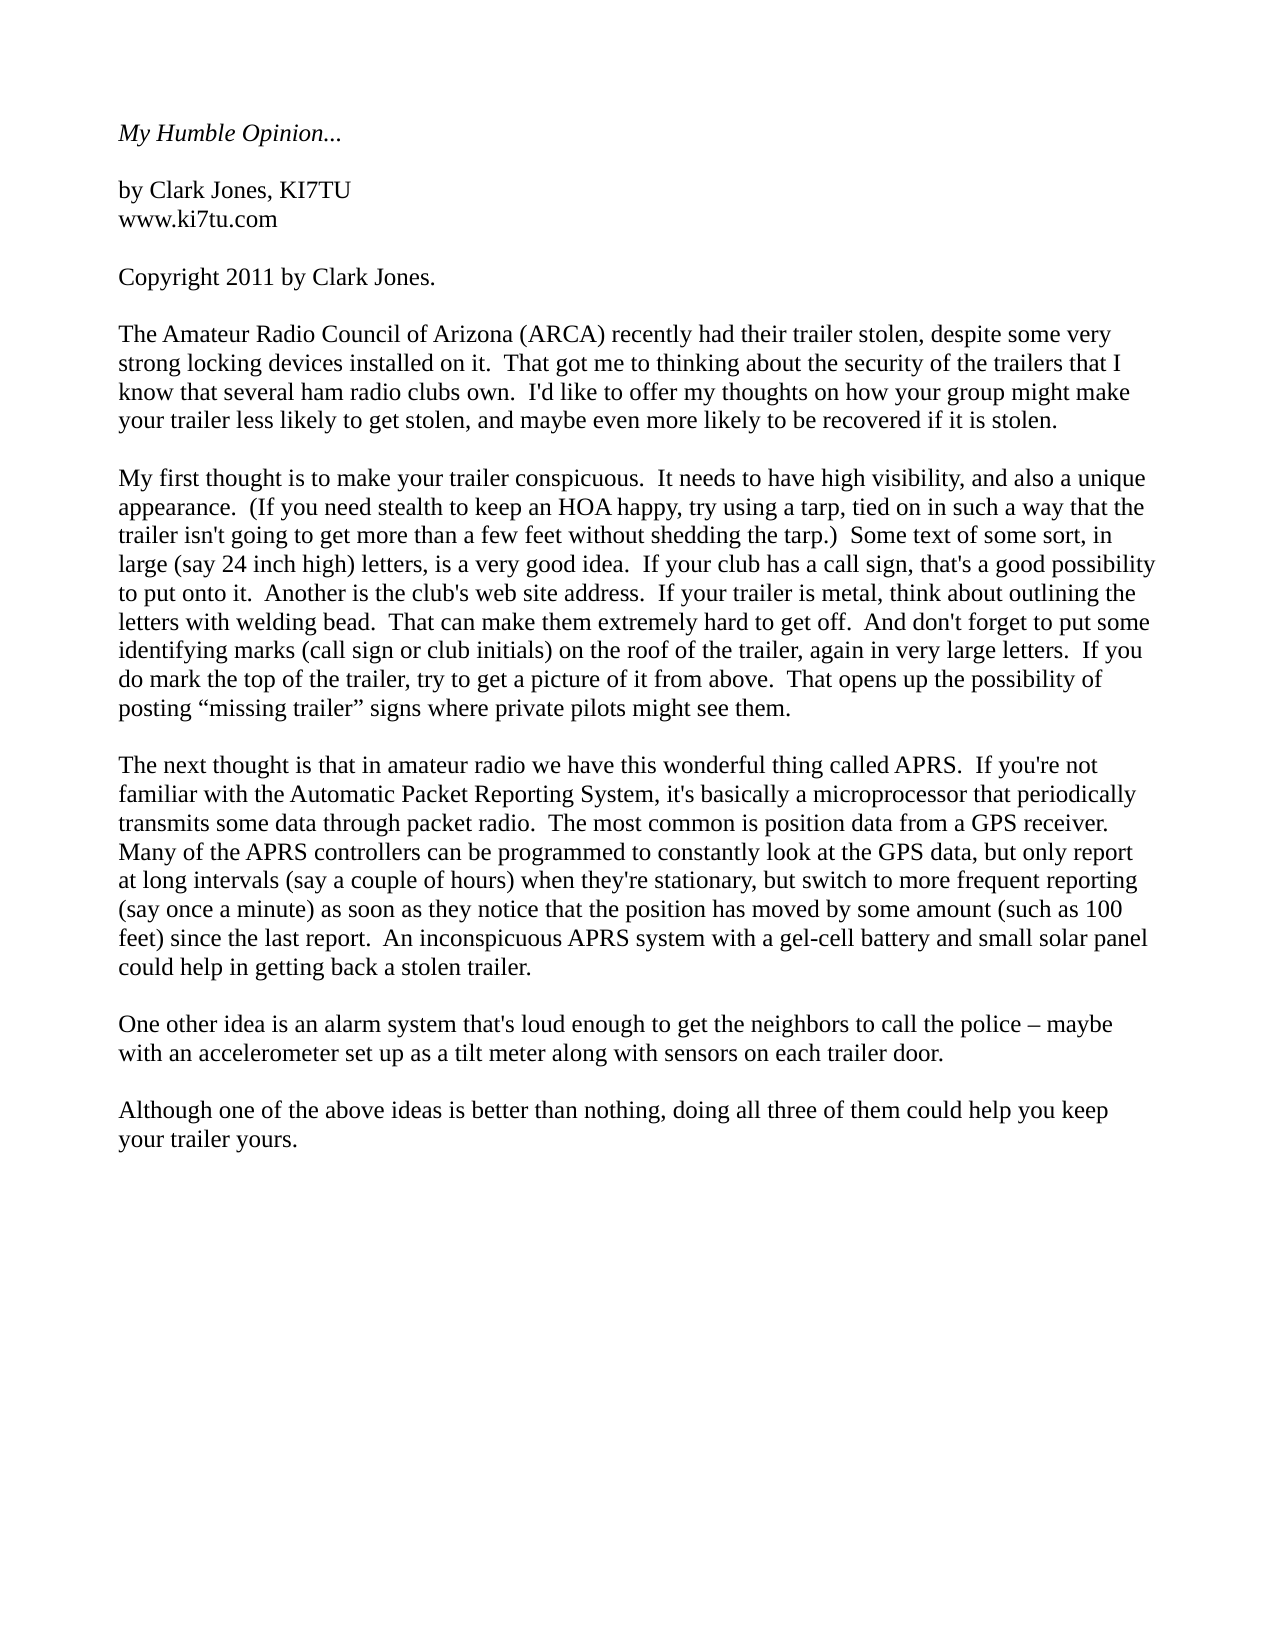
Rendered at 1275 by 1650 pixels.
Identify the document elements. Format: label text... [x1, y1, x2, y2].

text My Humble Opinion... [118, 118, 1157, 147]
text One other idea is an alarm system that's loud enough to get the neighbors to call the police – maybe with an accelerometer set up as a tilt meter along with sensors on each trailer door. [118, 1009, 1157, 1067]
text The next thought is that in amateur radio we have this wonderful thing called APRS. If you're not familiar with the Automatic Packet Reporting System, it's basically a microprocessor that periodically transmits some data through packet radio. The most common is position data from a GPS receiver. Many of the APRS controllers can be programmed to constantly look at the GPS data, but only report at long intervals (say a couple of hours) when they're stationary, but switch to more frequent reporting (say once a minute) as soon as they notice that the position has moved by some amount (such as 100 feet) since the last report. An inconspicuous APRS system with a gel-cell battery and small solar panel could help in getting back a stolen trailer. [118, 751, 1157, 981]
text The Amateur Radio Council of Arizona (ARCA) recently had their trailer stolen, despite some very strong locking devices installed on it. That got me to thinking about the security of the trailers that I know that several ham radio clubs own. I'd like to offer my thoughts on how your group might make your trailer less likely to get stolen, and maybe even more likely to be recovered if it is stolen. [118, 319, 1157, 434]
text Although one of the above ideas is better than nothing, doing all three of them could help you keep your trailer yours. [118, 1096, 1157, 1153]
text www.ki7tu.com [118, 204, 1157, 233]
text Copyright 2011 by Clark Jones. [118, 262, 1157, 291]
text by Clark Jones, KI7TU [118, 176, 1157, 204]
text My first thought is to make your trailer conspicuous. It needs to have high visibility, and also a unique appearance. (If you need stealth to keep an HOA happy, try using a tarp, tied on in such a way that the trailer isn't going to get more than a few feet without shedding the tarp.) Some text of some sort, in large (say 24 inch high) letters, is a very good idea. If your club has a call sign, that's a good possibility to put onto it. Another is the club's web site address. If your trailer is metal, think about outlining the letters with welding bead. That can make them extremely hard to get off. And don't forget to put some identifying marks (call sign or club initials) on the roof of the trailer, again in very large letters. If you do mark the top of the trailer, try to get a picture of it from above. That opens up the possibility of posting “missing trailer” signs where private pilots might see them. [118, 463, 1157, 722]
